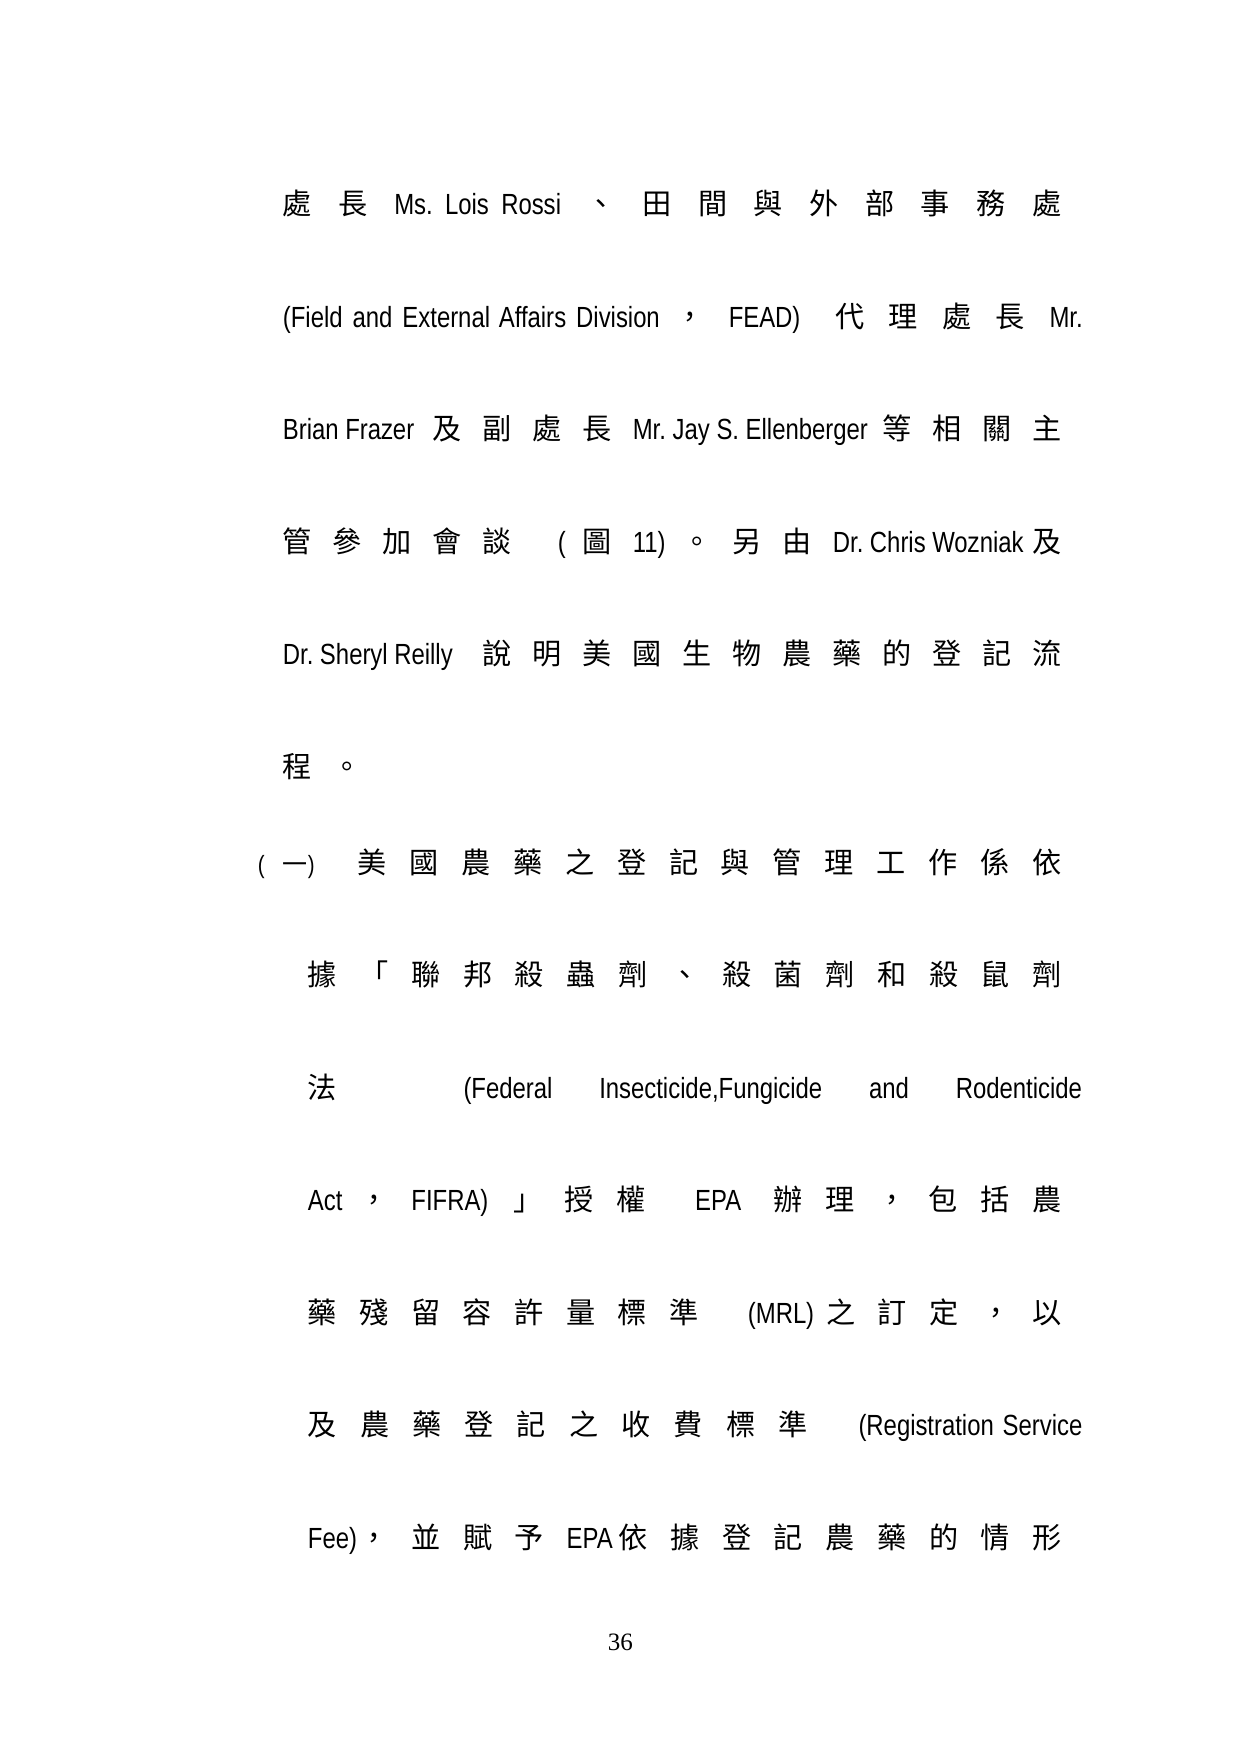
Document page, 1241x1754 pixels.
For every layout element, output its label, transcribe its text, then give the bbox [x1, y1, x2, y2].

subtitle 美國農藥之登記與管理工作係依據「聯邦殺蟲劑、殺菌劑和殺鼠劑法 (Federal Insecticide,Fungicide and Rodenticide Act，FIFRA)」授權 EPA 辦理，包括農藥殘留容許量標準 (MRL) 之訂定，以及農藥登記之收費標準 (Registration Service Fee)，並賦予EPA依據登記農藥的情形有不同的審閱時程 (Decision Review Time)。如農藥新有效成分首次登記在食品使用者 (包含MRL訂定)，其收費為 569,221 美元，審閱時程為24 個月，如前述有效成分為低風險者，收費相同，但審閱時程可減少為 18 個月；而非新有效成分首次登記在食品使用者，則為 173,644 美元及21 個月。另為鼓勵生物農藥之登記，其費用較少且時程較短，例如新有效成分 (微生物與生化農藥) 首次登記在食品使用者 (包含MRL訂定)，其收費為46,305 美元，審閱時程為19 個月，如前述有效成分可申請免定殘留量者 (tolerance exemption)，費用為 28,942 美元，審閱時程可減少為17個月；若為鱗翅類直鏈費洛蒙 (Straight Chain Lepidopteran Pheromones)，費用更可減少為2,316 美元，審閱時程可減少為7 個月。(各項農藥登記費用及時程參閱 http://www.gpo.gov/fdsys/pkg/USCODE-2012-title7/html/USCODE-2012-title7-chap6-subchapII-sec136w-8.htm)。 [238, 823, 1083, 1573]
text 處長Ms. Lois Rossi、田間與外部事務處 (Field and External Affairs Division，FEAD) 代理處長Mr. Brian Frazer 及副處長Mr. Jay S. Ellenberger 等相關主管參加會談 (圖11) 。另由Dr. Chris Wozniak 及Dr. Sheryl Reilly 說明美國生物農藥的登記流程。 [261, 164, 1083, 802]
